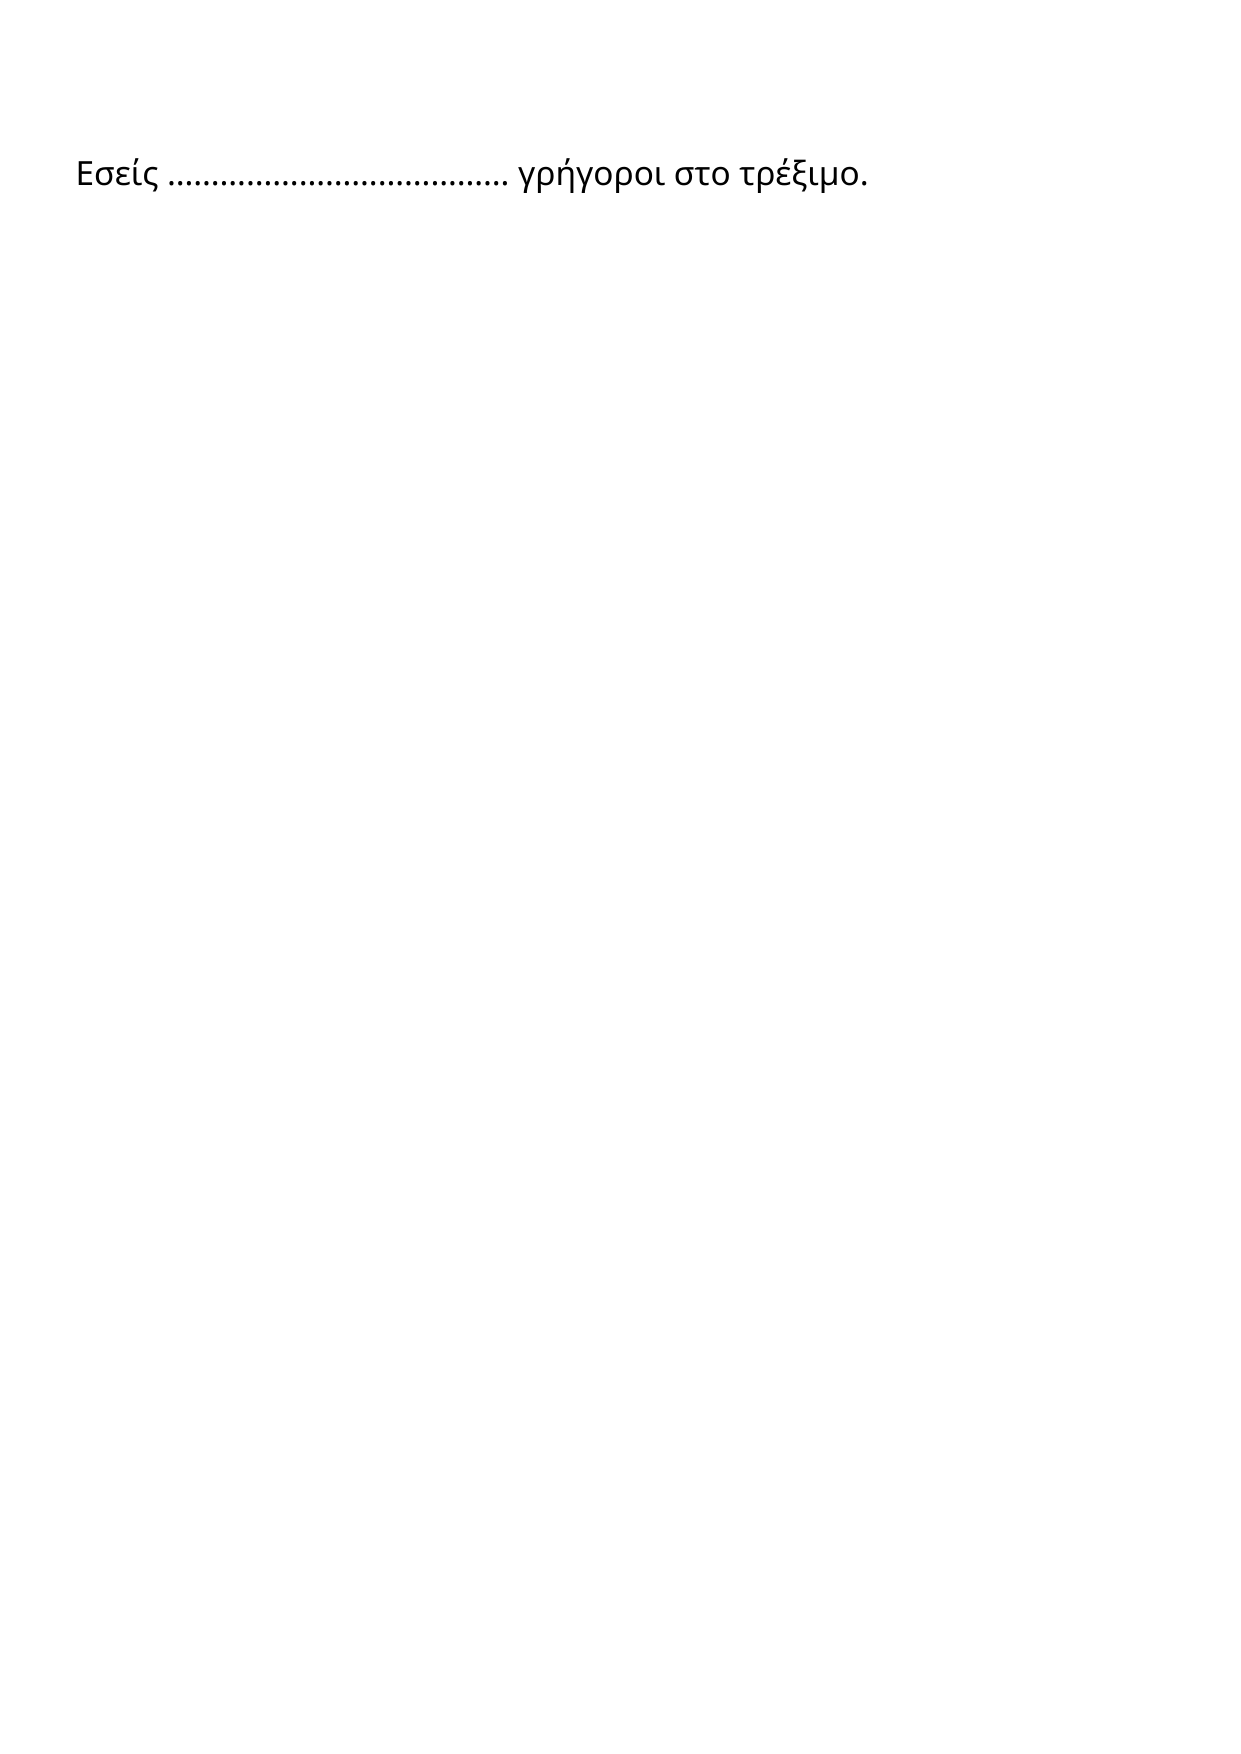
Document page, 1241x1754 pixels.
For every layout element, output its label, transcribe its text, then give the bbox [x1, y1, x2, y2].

text Εσείς ………………………………… γρήγοροι στο τρέξιμο. [75, 150, 1181, 195]
